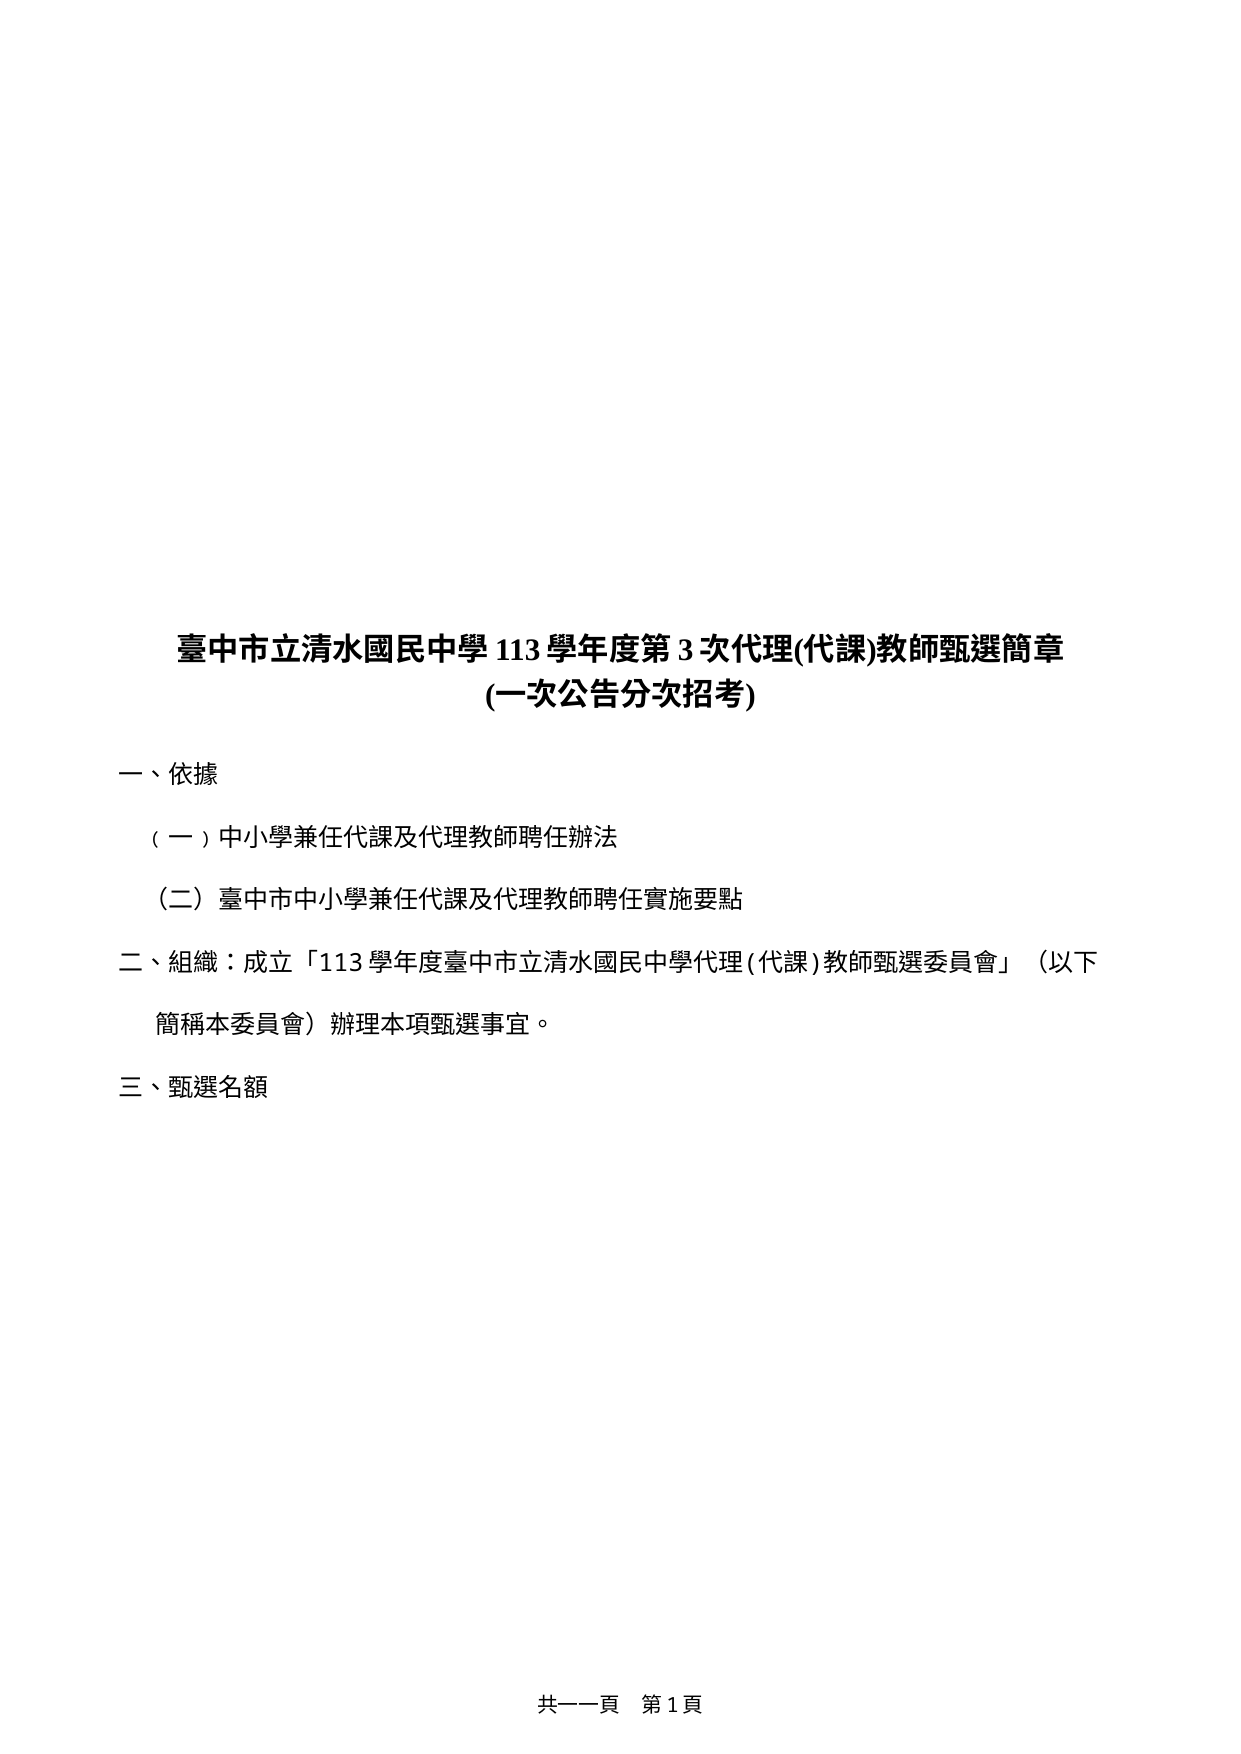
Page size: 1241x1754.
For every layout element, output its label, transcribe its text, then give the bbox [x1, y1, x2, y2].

text ﹙一﹚中小學兼任代課及代理教師聘任辦法 [143, 794, 1122, 856]
text 二、組織：成立「113學年度臺中市立清水國民中學代理(代課)教師甄選委員會」（以下簡稱本委員會）辦理本項甄選事宜。 [118, 919, 1122, 1044]
text 臺中市立清水國民中學113學年度第3次代理(代課)教師甄選簡章 (一次公告分次招考) [118, 624, 1122, 714]
text 三、甄選名額 [118, 1044, 1122, 1106]
text 一、依據 [118, 731, 1122, 794]
text （二）臺中市中小學兼任代課及代理教師聘任實施要點 [143, 856, 1122, 919]
